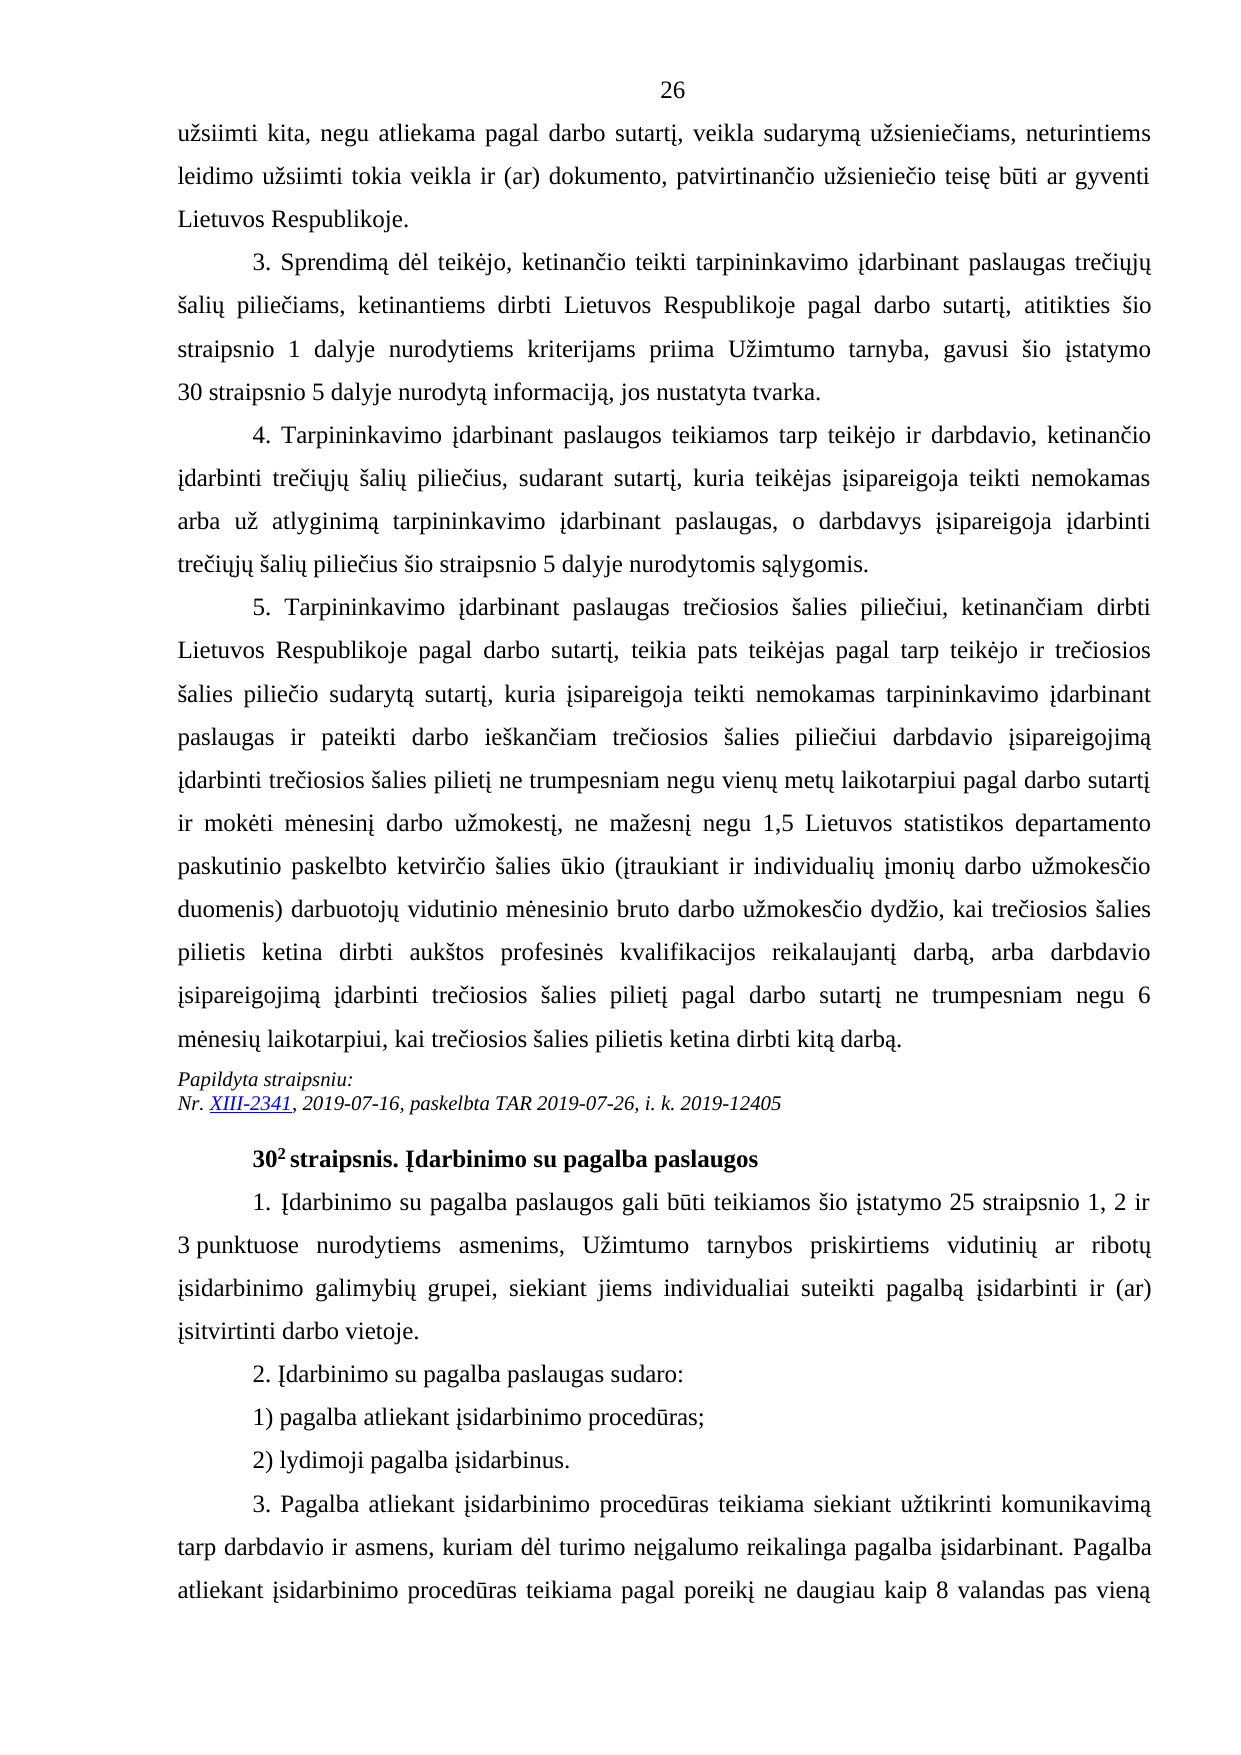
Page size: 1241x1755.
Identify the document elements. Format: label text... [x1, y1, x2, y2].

text 1. Įdarbinimo su pagalba paslaugos gali būti teikiamos šio įstatymo 25 straipsnio 1, 2 ir 3 punktuose nurodytiems asmenims, Užimtumo tarnybos priskirtiems vidutinių ar ribotų įsidarbinimo galimybių grupei, siekiant jiems individualiai suteikti pagalbą įsidarbinti ir (ar) įsitvirtinti darbo vietoje. [177, 1187, 1152, 1345]
text 2) lydimoji pagalba įsidarbinus. [177, 1446, 1152, 1474]
text Nr. XIII-2341, 2019-07-16, paskelbta TAR 2019-07-26, i. k. 2019-12405 [177, 1091, 1152, 1115]
text 3. Sprendimą dėl teikėjo, ketinančio teikti tarpininkavimo įdarbinant paslaugas trečiųjų šalių piliečiams, ketinantiems dirbti Lietuvos Respublikoje pagal darbo sutartį, atitikties šio straipsnio 1 dalyje nurodytiems kriterijams priima Užimtumo tarnyba, gavusi šio įstatymo 30 straipsnio 5 dalyje nurodytą informaciją, jos nustatyta tvarka. [177, 247, 1152, 406]
text užsiimti kita, negu atliekama pagal darbo sutartį, veikla sudarymą užsieniečiams, neturintiems leidimo užsiimti tokia veikla ir (ar) dokumento, patvirtinančio užsieniečio teisę būti ar gyventi Lietuvos Respublikoje. [177, 118, 1152, 233]
text 5. Tarpininkavimo įdarbinant paslaugas trečiosios šalies piliečiui, ketinančiam dirbti Lietuvos Respublikoje pagal darbo sutartį, teikia pats teikėjas pagal tarp teikėjo ir trečiosios šalies piliečio sudarytą sutartį, kuria įsipareigoja teikti nemokamas tarpininkavimo įdarbinant paslaugas ir pateikti darbo ieškančiam trečiosios šalies piliečiui darbdavio įsipareigojimą įdarbinti trečiosios šalies pilietį ne trumpesniam negu vienų metų laikotarpiui pagal darbo sutartį ir mokėti mėnesinį darbo užmokestį, ne mažesnį negu 1,5 Lietuvos statistikos departamento paskutinio paskelbto ketvirčio šalies ūkio (įtraukiant ir individualių įmonių darbo užmokesčio duomenis) darbuotojų vidutinio mėnesinio bruto darbo užmokesčio dydžio, kai trečiosios šalies pilietis ketina dirbti aukštos profesinės kvalifikacijos reikalaujantį darbą, arba darbdavio įsipareigojimą įdarbinti trečiosios šalies pilietį pagal darbo sutartį ne trumpesniam negu 6 mėnesių laikotarpiui, kai trečiosios šalies pilietis ketina dirbti kitą darbą. [177, 592, 1152, 1052]
text 302 straipsnis. Įdarbinimo su pagalba paslaugos [177, 1144, 1152, 1172]
text 4. Tarpininkavimo įdarbinant paslaugos teikiamos tarp teikėjo ir darbdavio, ketinančio įdarbinti trečiųjų šalių piliečius, sudarant sutartį, kuria teikėjas įsipareigoja teikti nemokamas arba už atlyginimą tarpininkavimo įdarbinant paslaugas, o darbdavys įsipareigoja įdarbinti trečiųjų šalių piliečius šio straipsnio 5 dalyje nurodytomis sąlygomis. [177, 420, 1152, 578]
text 2. Įdarbinimo su pagalba paslaugas sudaro: [177, 1359, 1152, 1388]
text Papildyta straipsniu: [177, 1067, 1152, 1091]
text 1) pagalba atliekant įsidarbinimo procedūras; [177, 1402, 1152, 1431]
text 3. Pagalba atliekant įsidarbinimo procedūras teikiama siekiant užtikrinti komunikavimą tarp darbdavio ir asmens, kuriam dėl turimo neįgalumo reikalinga pagalba įsidarbinant. Pagalba atliekant įsidarbinimo procedūras teikiama pagal poreikį ne daugiau kaip 8 valandas pas vieną [177, 1489, 1152, 1604]
